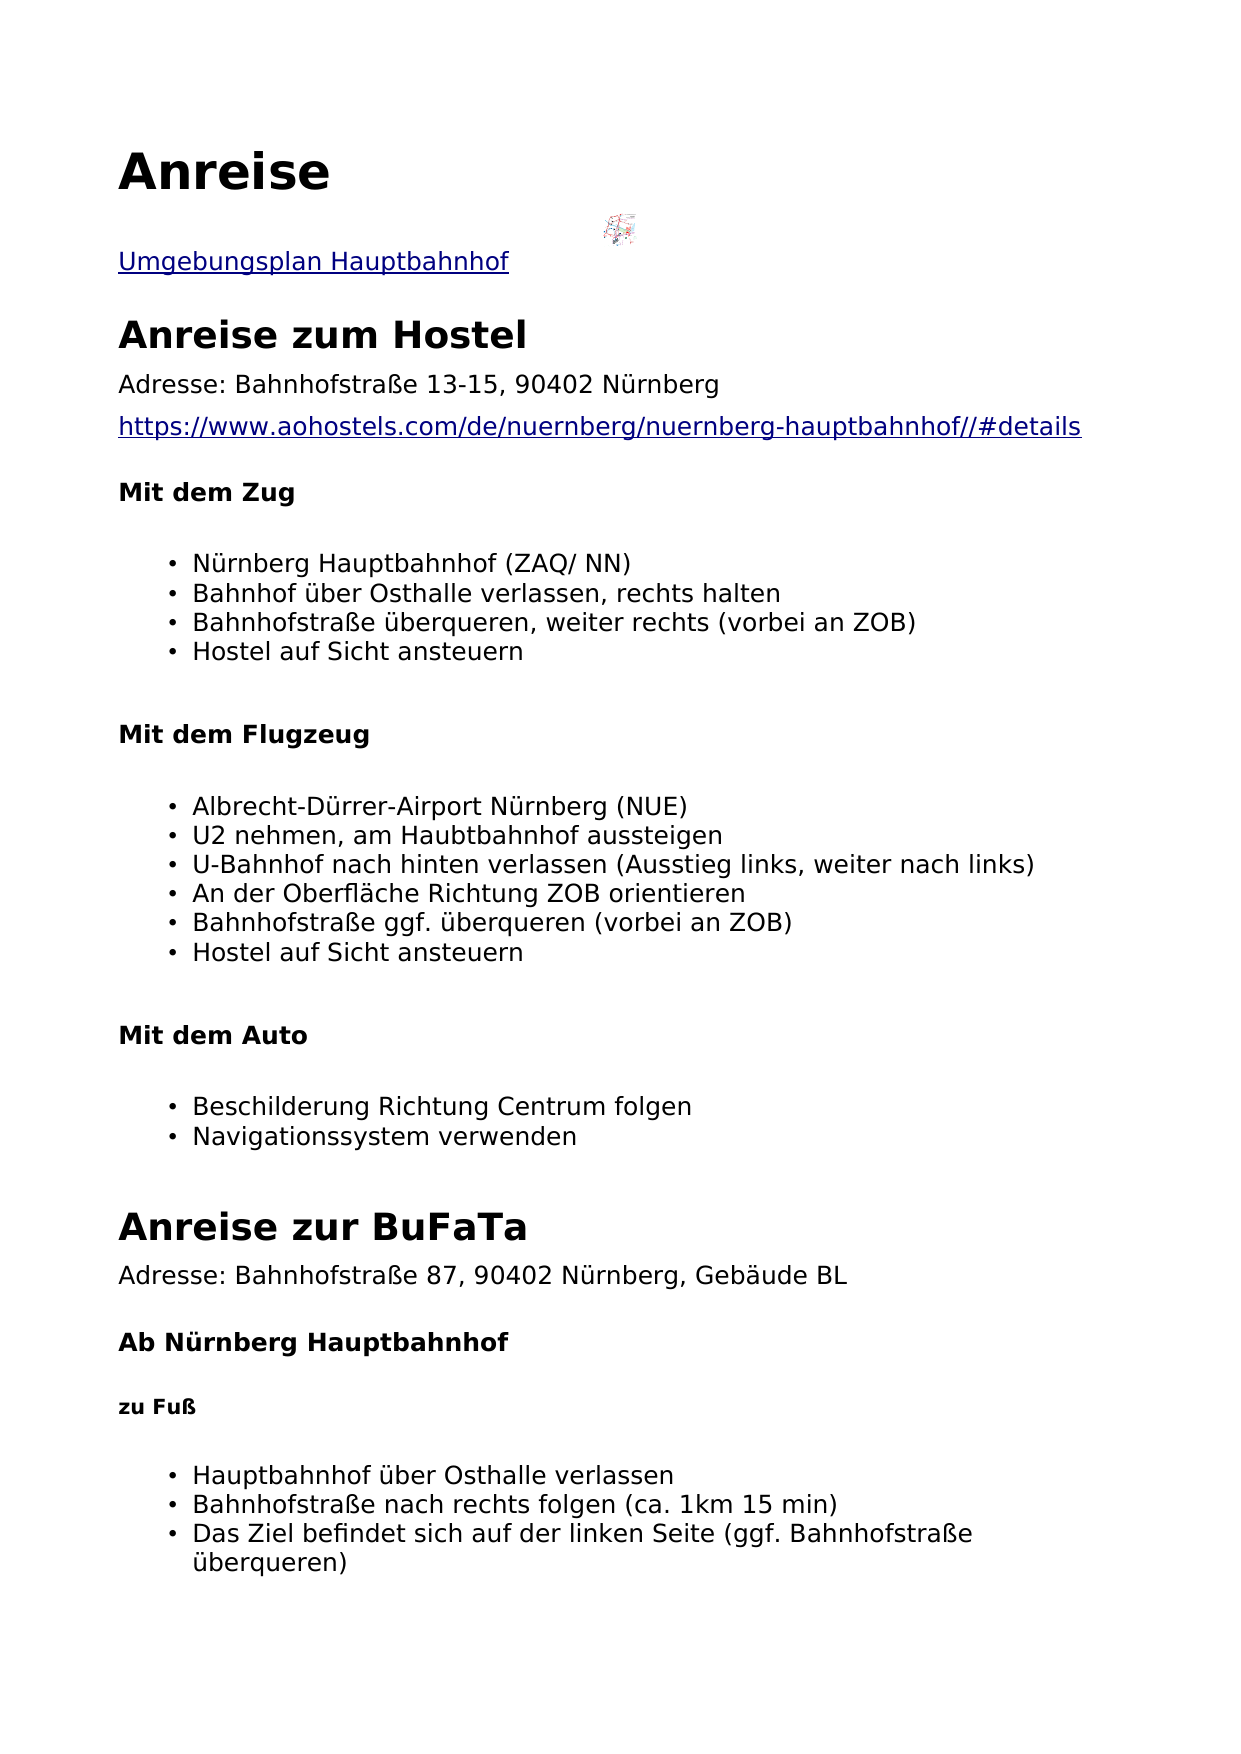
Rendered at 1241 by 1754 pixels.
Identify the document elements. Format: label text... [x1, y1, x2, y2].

list U-Bahnhof nach hinten verlassen (Ausstieg links, weiter nach links) [177, 850, 1122, 879]
list Nürnberg Hauptbahnhof (ZAQ/ NN) [177, 549, 1122, 579]
subtitle Mit dem Zug [118, 478, 1122, 508]
subtitle Anreise zur BuFaTa [118, 1205, 1122, 1249]
list U2 nehmen, am Haubtbahnhof aussteigen [177, 821, 1122, 850]
list Bahnhof über Osthalle verlassen, rechts halten [177, 579, 1122, 608]
subtitle Anreise zum Hostel [118, 314, 1122, 358]
list Das Ziel befindet sich auf der linken Seite (ggf. Bahnhofstraße überqueren) [177, 1519, 1122, 1578]
text Adresse: Bahnhofstraße 13-15, 90402 Nürnberg [118, 370, 1122, 399]
list Bahnhofstraße nach rechts folgen (ca. 1km 15 min) [177, 1490, 1122, 1519]
text Adresse: Bahnhofstraße 87, 90402 Nürnberg, Gebäude BL [118, 1261, 1122, 1291]
subtitle Anreise [118, 143, 1122, 201]
subtitle Ab Nürnberg Hauptbahnhof [118, 1328, 1122, 1357]
list Navigationssystem verwenden [177, 1122, 1122, 1151]
subtitle Mit dem Auto [118, 1021, 1122, 1051]
text https://www.aohostels.com/de/nuernberg/nuernberg-hauptbahnhof//#details [118, 412, 1122, 441]
subtitle zu Fuß [118, 1395, 1122, 1419]
list Bahnhofstraße ggf. überqueren (vorbei an ZOB) [177, 908, 1122, 938]
list Bahnhofstraße überqueren, weiter rechts (vorbei an ZOB) [177, 608, 1122, 637]
list Hostel auf Sicht ansteuern [177, 637, 1122, 666]
list Albrecht-Dürrer-Airport Nürnberg (NUE) [177, 792, 1122, 821]
text Umgebungsplan Hauptbahnhof [118, 214, 1122, 276]
list Hostel auf Sicht ansteuern [177, 938, 1122, 967]
list Beschilderung Richtung Centrum folgen [177, 1092, 1122, 1122]
list An der Oberfläche Richtung ZOB orientieren [177, 879, 1122, 908]
subtitle Mit dem Flugzeug [118, 721, 1122, 750]
list Hauptbahnhof über Osthalle verlassen [177, 1461, 1122, 1490]
